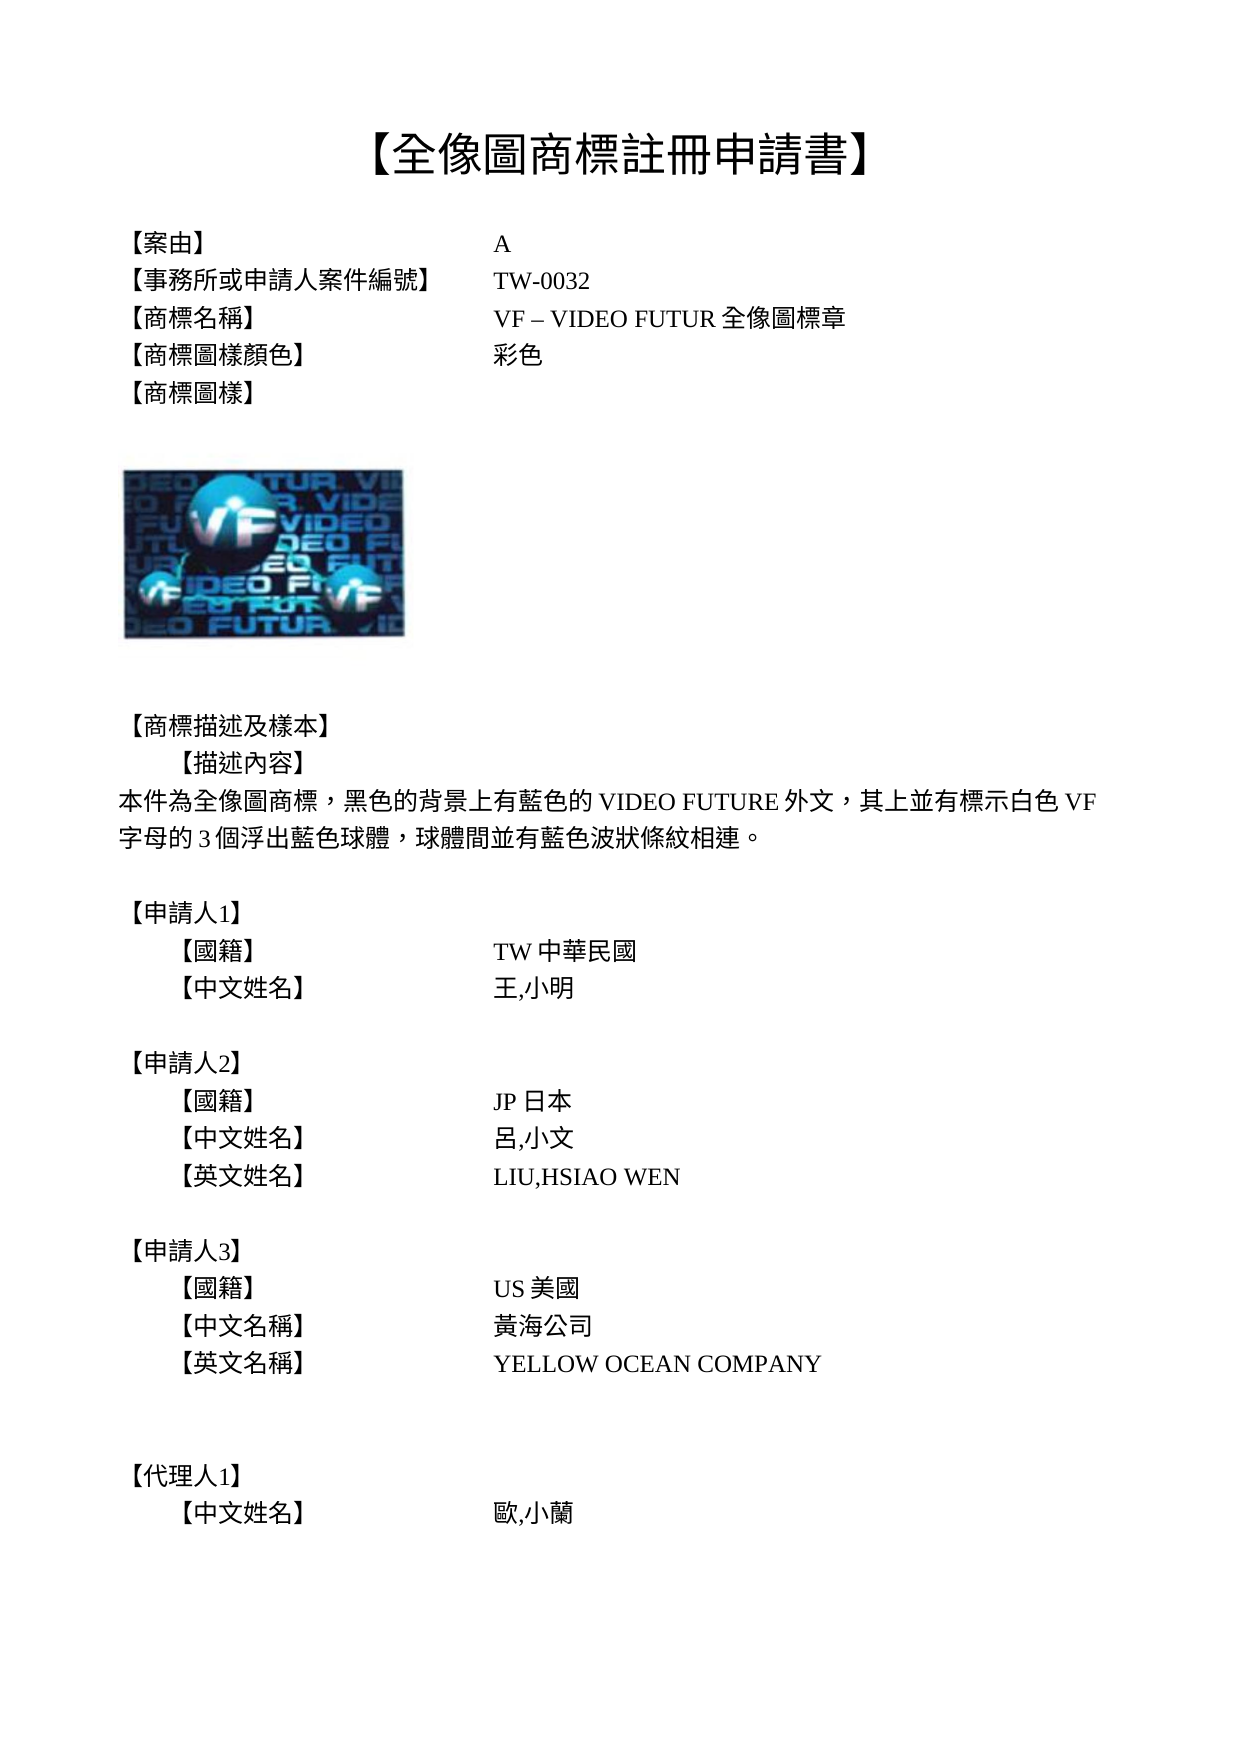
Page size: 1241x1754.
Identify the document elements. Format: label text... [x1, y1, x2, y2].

text 【商標圖樣顏色】 彩色 [118, 334, 1122, 372]
text 【英文名稱】 YELLOW OCEAN COMPANY [118, 1342, 1122, 1380]
text 【描述內容】 [118, 742, 1122, 780]
text 【英文姓名】 LIU,HSIAO WEN [118, 1155, 1122, 1192]
text 【國籍】 JP日本 [118, 1080, 1122, 1117]
text 本件為全像圖商標，黑色的背景上有藍色的VIDEO FUTURE外文，其上並有標示白色VF字母的3個浮出藍色球體，球體間並有藍色波狀條紋相連。 [118, 780, 1122, 855]
text 【中文姓名】 歐,小蘭 [118, 1492, 1122, 1530]
text 【國籍】 TW中華民國 [118, 930, 1122, 967]
text 【全像圖商標註冊申請書】 [118, 118, 1122, 184]
text 【商標圖樣】 [118, 372, 1122, 409]
text 【國籍】 US美國 [118, 1267, 1122, 1305]
text 【中文姓名】 王,小明 [118, 967, 1122, 1005]
text 【商標名稱】 VF – VIDEO FUTUR全像圖標章 [118, 297, 1122, 334]
text 【商標描述及樣本】 [118, 705, 1122, 742]
text 【案由】 A [118, 222, 1122, 259]
text 【中文名稱】 黃海公司 [118, 1305, 1122, 1342]
text 【事務所或申請人案件編號】 TW-0032 [118, 259, 1122, 297]
text 【中文姓名】 呂,小文 [118, 1117, 1122, 1155]
